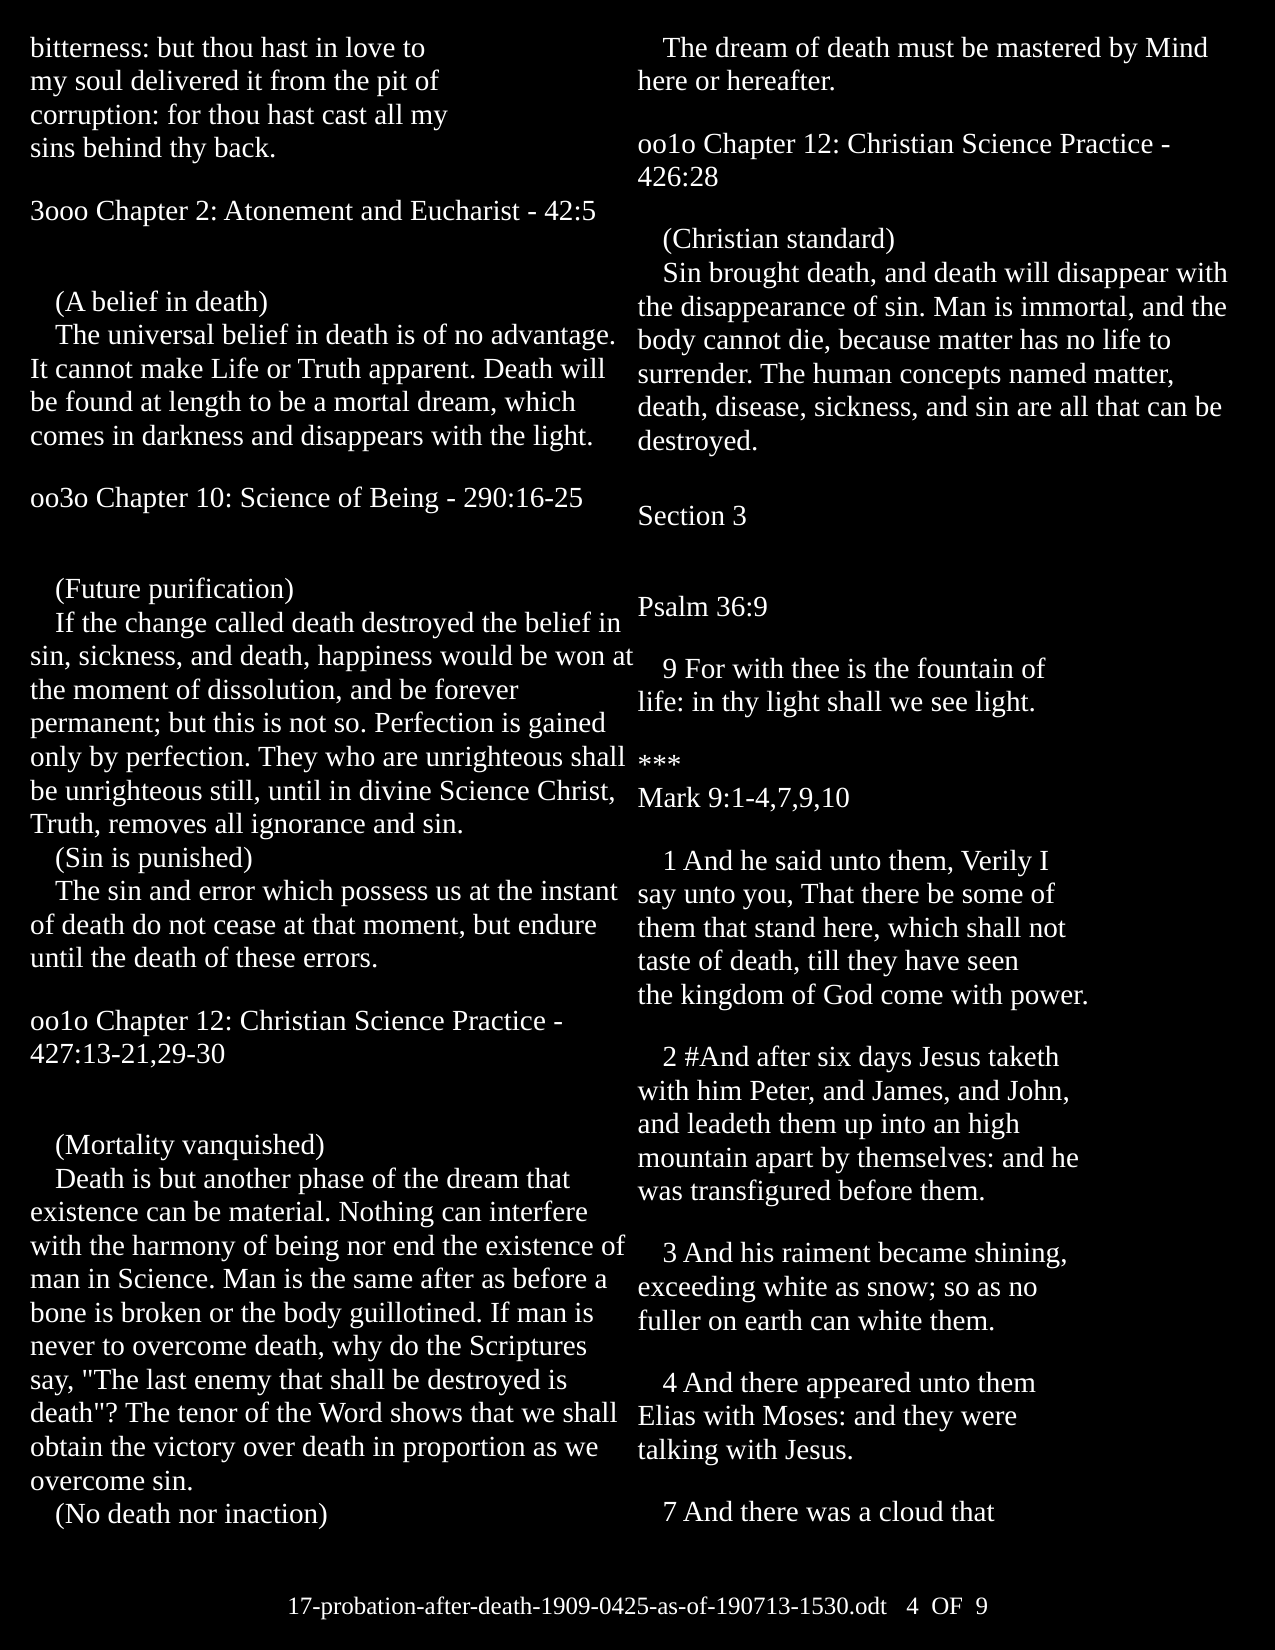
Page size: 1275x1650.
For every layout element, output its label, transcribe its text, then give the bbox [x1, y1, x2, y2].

text Psalm 36:9 9 For with thee is the fountain of life: in thy light shall we see light. *** Mark 9:1-4,7,9,10 1 And he said unto them, Verily I say unto you, That there be some of them that stand here, which shall not taste of death, till they have seen the kingdom of God come with power. 2 #And after six days Jesus taketh with him Peter, and James, and John, and leadeth them up into an high mountain apart by themselves: and he was transfigured before them. 3 And his raiment became shining, exceeding white as snow; so as no fuller on earth can white them. 4 And there appeared unto them Elias with Moses: and they were talking with Jesus. 7 And there was a cloud that overshadowed them: and a voice came out of the cloud, saying, This is my beloved Son: hear him. 9 And as they came down from the mountain, he charged them that they should tell no man what things they had seen, till the Son of man were risen from the dead. 10 And they kept that saying with themselves, questioning one with another what the rising from the dead should mean. 593:9 Chapter 17: Glossary (RESURRECTION) RESURRECTION. Spiritualization of thought; a new and higher idea of immortality, or spiritual existence; material belief yielding to spiritual understanding. 585:9-12 Chapter 17: Glossary (ELIAS) ELIAS. Prophecy; spiritual evidence opposed to material sense; Christian Science, with which can be discerned the spiritual fact of whatever the material senses behold; the basis of immortality. o1oo Chapter 8: Footsteps of Truth - 232:26-7 (Signs following) In the sacred sanctuary of Truth are voices of solemn import, but we heed them not. It is only when the so-called pleasures and pains of sense pass away in our lives, that we find unquestionable signs of the burial of error and the resurrection to spiritual life. (Profession and proof) There is neither place nor opportunity in Science for error of any sort. Every day makes its demands upon us for higher proofs rather than professions of Christian power. These proofs consist solely in the destruction of sin, sickness, and death by the power of Spirit, as Jesus destroyed them. This is an element of progress, and progress is the law of God, whose law demands of us only what we can certainly fulfil. 2ooo Chapter 3: Marriage - 66:11 (Salutary sorrow) Spiritual development germinates not from seed sown in the soil of material hopes, but when these decay, Love propagates anew the higher joys of Spirit, which have no taint of earth. Each successive stage of experience unfolds new views of divine goodness and love. 1ooo Chapter 4: Christian Science versus Spiritualism - 90:24 (Scientific finalities) The admission to one's self that man is God's own likeness sets man free to master the infinite idea. This conviction shuts the door on death, and opens it wide towards immortality. The understanding and recognition of Spirit must finally come, and we may as well improve our time in solving the mysteries of being through an apprehension of divine Principle. At present we know not what man is, but we certainly shall know this when man reflects God. [637, 560, 1245, 1528]
text Section 3 [637, 498, 1245, 531]
text Ecclesiastes 12:1,6,7 1 Remember now thy Creator in the days of thy youth, while the evil days come not, nor the years draw nigh, when thou shalt say, I have no pleasure in them; 6 Or ever the silver cord be loosed, or the golden bowl be broken, or the pitcher be broken at the fountain, or the wheel broken at the cistern. 7 Then shall the dust return to the earth as it was: and the spirit shall return unto God who gave it. *** Isaiah 38:4,5,9-11,14-17 4 #Then came the word of the Lord to Isaiah, saying, 5 Go, and say to Hezekiah, Thus saith the Lord, the God of David thy father, I have heard thy prayer, I have seen thy tears: behold, I will add unto thy days fifteen years. 9 #The writing of Hezekiah king of Judah, when he had been sick, and was recovered of his sickness: 10 I said in the cutting off of my days, I shall go to the gates of the grave: I am deprived of the residue of my years. 11 I said, I shall not see the Lord, even the Lord, in the land of the living: I shall behold man no more with the inhabitants of the world. 14 Like a crane or a swallow, so did I chatter: I did mourn as a dove: mine eyes fail with looking upward: O Lord, I am oppressed; undertake for me. 15 What shall I say? he hath both spoken unto me, and himself hath done it: I shall go softly all my years in the bitterness of my soul. 16 O Lord, by these things men live, and in all these things is the life of my spirit: so wilt thou recover me, and make me to live. 17 Behold, for peace I had great bitterness: but thou hast in love to my soul delivered it from the pit of corruption: for thou hast cast all my sins behind thy back. 3ooo Chapter 2: Atonement and Eucharist - 42:5 (A belief in death) The universal belief in death is of no advantage. It cannot make Life or Truth apparent. Death will be found at length to be a mortal dream, which comes in darkness and disappears with the light. oo3o Chapter 10: Science of Being - 290:16-25 (Future purification) If the change called death destroyed the belief in sin, sickness, and death, happiness would be won at the moment of dissolution, and be forever permanent; but this is not so. Perfection is gained only by perfection. They who are unrighteous shall be unrighteous still, until in divine Science Christ, Truth, removes all ignorance and sin. (Sin is punished) The sin and error which possess us at the instant of death do not cease at that moment, but endure until the death of these errors. oo1o Chapter 12: Christian Science Practice - 427:13-21,29-30 (Mortality vanquished) Death is but another phase of the dream that existence can be material. Nothing can interfere with the harmony of being nor end the existence of man in Science. Man is the same after as before a bone is broken or the body guillotined. If man is never to overcome death, why do the Scriptures say, "The last enemy that shall be destroyed is death"? The tenor of the Word shows that we shall obtain the victory over death in proportion as we overcome sin. (No death nor inaction) The dream of death must be mastered by Mind here or hereafter. oo1o Chapter 12: Christian Science Practice - 426:28 (Christian standard) Sin brought death, and death will disappear with the disappearance of sin. Man is immortal, and the body cannot die, because matter has no life to surrender. The human concepts named matter, death, disease, sickness, and sin are all that can be destroyed. [30, 30, 1245, 1530]
